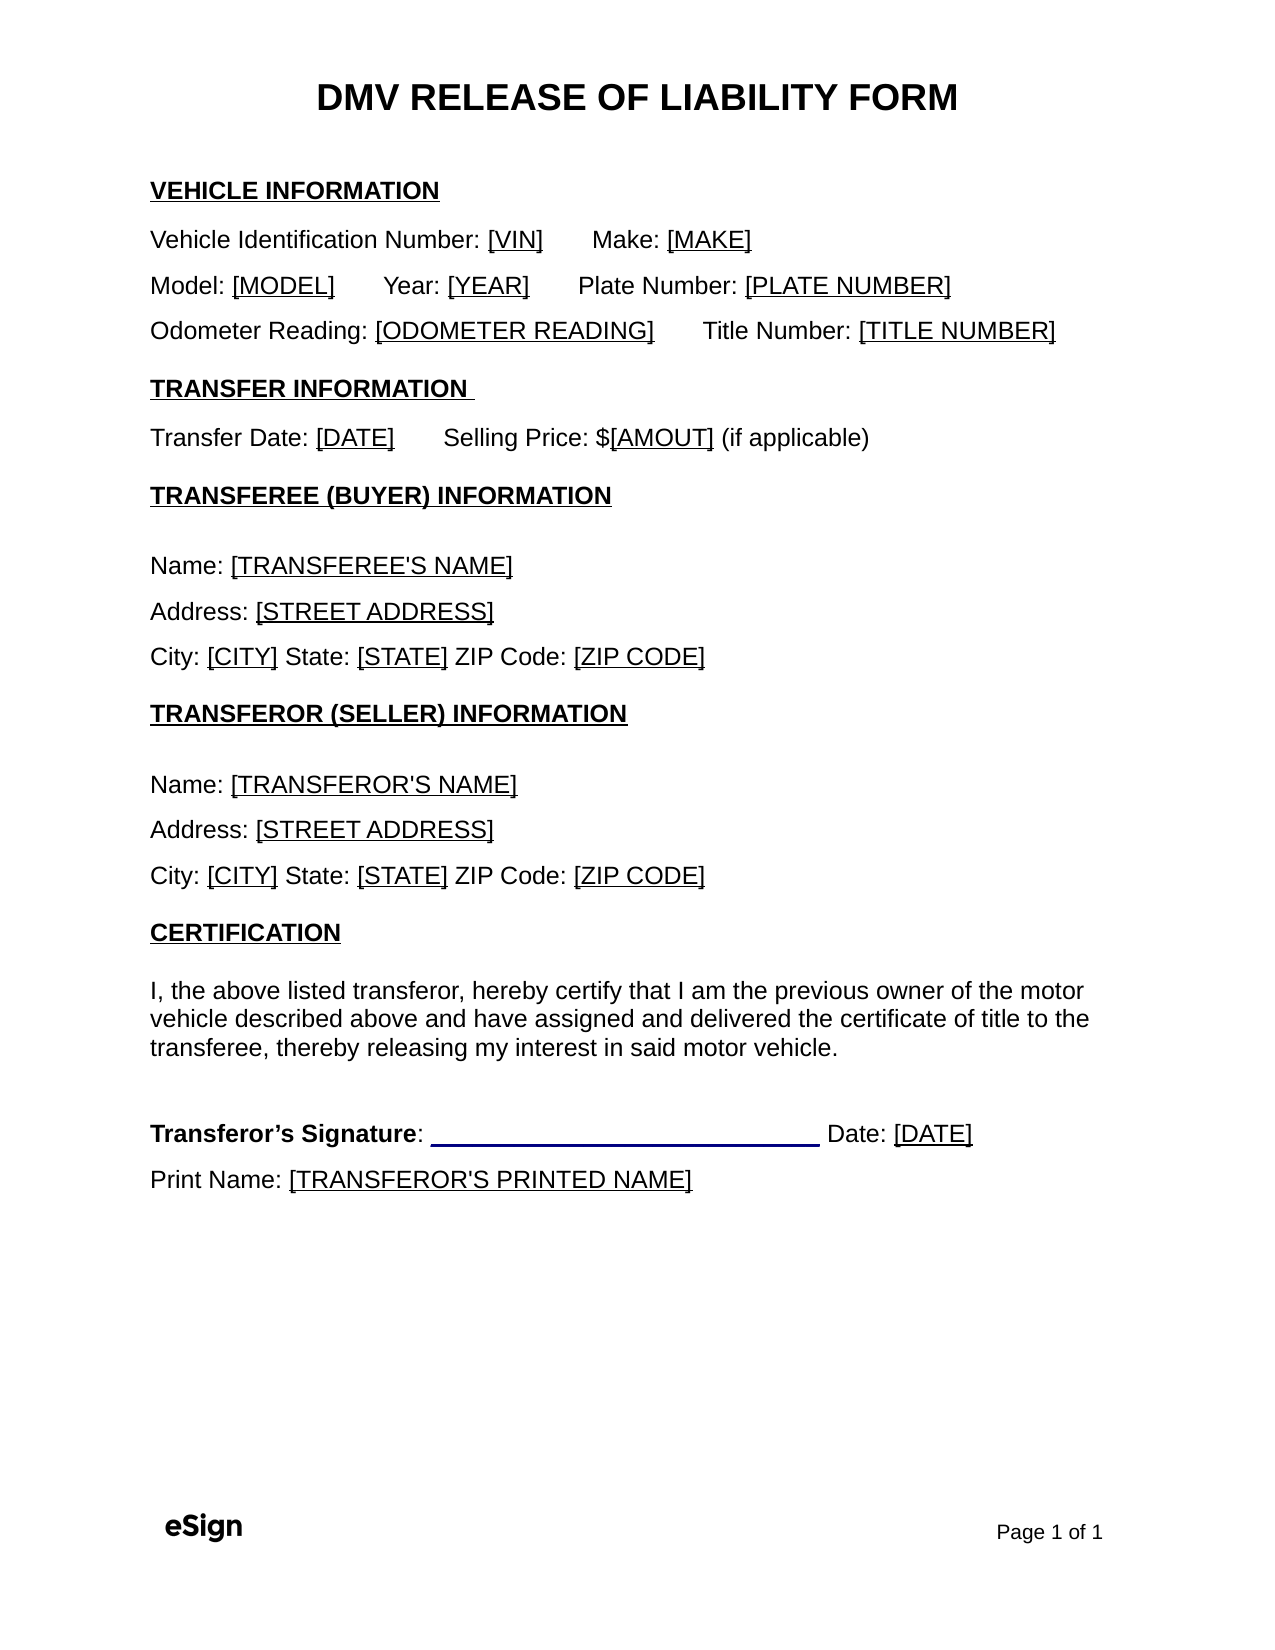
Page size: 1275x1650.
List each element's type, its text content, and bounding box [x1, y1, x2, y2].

text TRANSFEREE (BUYER) INFORMATION [150, 481, 1125, 509]
text Vehicle Identification Number: [VIN] Make: [MAKE] [150, 225, 1125, 254]
text Name: [TRANSFEROR'S NAME] [150, 770, 1125, 798]
text VEHICLE INFORMATION [150, 176, 1125, 204]
text Odometer Reading: [ODOMETER READING] Title Number: [TITLE NUMBER] [150, 316, 1125, 345]
text Model: [MODEL] Year: [YEAR] Plate Number: [PLATE NUMBER] [150, 271, 1125, 299]
text Transferor’s Signature: ____________________________ Date: [DATE] [150, 1119, 1125, 1148]
text Name: [TRANSFEREE'S NAME] [150, 551, 1125, 580]
text DMV RELEASE OF LIABILITY FORM [150, 75, 1125, 118]
text City: [CITY] State: [STATE] ZIP Code: [ZIP CODE] [150, 642, 1125, 671]
text TRANSFEROR (SELLER) INFORMATION [150, 699, 1125, 728]
text TRANSFER INFORMATION [150, 373, 1125, 402]
text Print Name: [TRANSFEROR'S PRINTED NAME] [150, 1165, 1125, 1193]
text CERTIFICATION [150, 918, 1125, 947]
text Transfer Date: [DATE] Selling Price: $[AMOUT] (if applicable) [150, 423, 1125, 452]
text City: [CITY] State: [STATE] ZIP Code: [ZIP CODE] [150, 861, 1125, 889]
text I, the above listed transferor, hereby certify that I am the previous owner of the motor vehicle described above and have assigned and delivered the certificate of title to the transferee, thereby releasing my interest in said motor vehicle. [150, 976, 1125, 1062]
text Address: [STREET ADDRESS] [150, 815, 1125, 844]
text Address: [STREET ADDRESS] [150, 596, 1125, 625]
